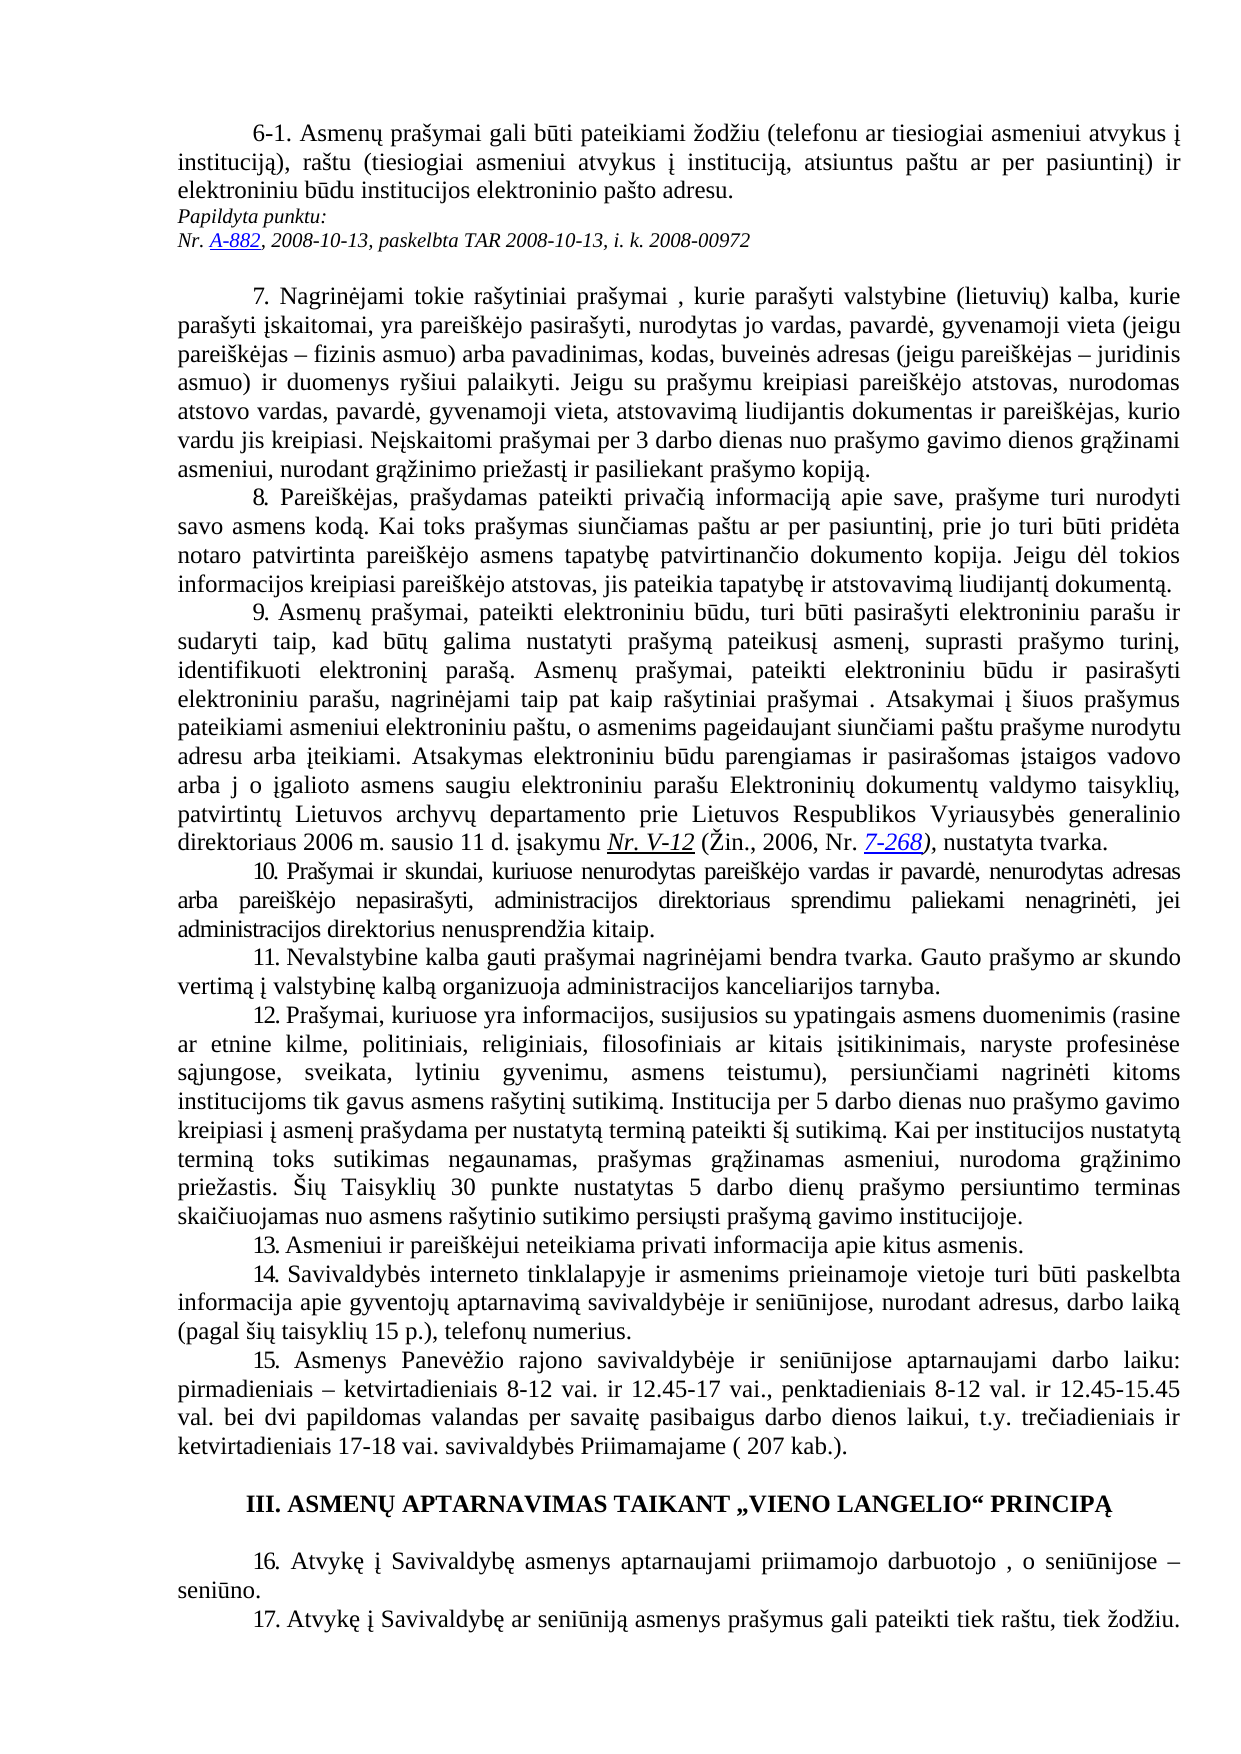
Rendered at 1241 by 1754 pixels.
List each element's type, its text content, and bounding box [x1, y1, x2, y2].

text 8. Pareiškėjas, prašydamas pateikti privačią informaciją apie save, prašyme turi nurodyti savo asmens kodą. Kai toks prašymas siunčiamas paštu ar per pasiuntinį, prie jo turi būti pridėta notaro patvirtinta pareiškėjo asmens tapatybę patvirtinančio dokumento kopija. Jeigu dėl tokios informacijos kreipiasi pareiškėjo atstovas, jis pateikia tapatybę ir atstovavimą liudijantį dokumentą. [177, 482, 1181, 597]
text Nr. A-882, 2008-10-13, paskelbta TAR 2008-10-13, i. k. 2008-00972 [177, 228, 1181, 252]
text 6-1. Asmenų prašymai gali būti pateikiami žodžiu (telefonu ar tiesiogiai asmeniui atvykus į instituciją), raštu (tiesiogiai asmeniui atvykus į instituciją, atsiuntus paštu ar per pasiuntinį) ir elektroniniu būdu institucijos elektroninio pašto adresu. [177, 118, 1181, 204]
text 9. Asmenų prašymai, pateikti elektroniniu būdu, turi būti pasirašyti elektroniniu parašu ir sudaryti taip, kad būtų galima nustatyti prašymą pateikusį asmenį, suprasti prašymo turinį, identifikuoti elektroninį parašą. Asmenų prašymai, pateikti elektroniniu būdu ir pasirašyti elektroniniu parašu, nagrinėjami taip pat kaip rašytiniai prašymai . Atsakymai į šiuos prašymus pateikiami asmeniui elektroniniu paštu, o asmenims pageidaujant siunčiami paštu prašyme nurodytu adresu arba įteikiami. Atsakymas elektroniniu būdu parengiamas ir pasirašomas įstaigos vadovo arba j o įgalioto asmens saugiu elektroniniu parašu Elektroninių dokumentų valdymo taisyklių, patvirtintų Lietuvos archyvų departamento prie Lietuvos Respublikos Vyriausybės generalinio direktoriaus 2006 m. sausio 11 d. įsakymu Nr. V-12 (Žin., 2006, Nr. 7-268), nustatyta tvarka. [177, 597, 1181, 856]
text 16. Atvykę į Savivaldybę asmenys aptarnaujami priimamojo darbuotojo , o seniūnijose – seniūno. [177, 1546, 1181, 1604]
text 7. Nagrinėjami tokie rašytiniai prašymai , kurie parašyti valstybine (lietuvių) kalba, kurie parašyti įskaitomai, yra pareiškėjo pasirašyti, nurodytas jo vardas, pavardė, gyvenamoji vieta (jeigu pareiškėjas – fizinis asmuo) arba pavadinimas, kodas, buveinės adresas (jeigu pareiškėjas – juridinis asmuo) ir duomenys ryšiui palaikyti. Jeigu su prašymu kreipiasi pareiškėjo atstovas, nurodomas atstovo vardas, pavardė, gyvenamoji vieta, atstovavimą liudijantis dokumentas ir pareiškėjas, kurio vardu jis kreipiasi. Neįskaitomi prašymai per 3 darbo dienas nuo prašymo gavimo dienos grąžinami asmeniui, nurodant grąžinimo priežastį ir pasiliekant prašymo kopiją. [177, 281, 1181, 482]
text 17. Atvykę į Savivaldybę ar seniūniją asmenys prašymus gali pateikti tiek raštu, tiek žodžiu. [177, 1604, 1181, 1632]
text 12. Prašymai, kuriuose yra informacijos, susijusios su ypatingais asmens duomenimis (rasine ar etnine kilme, politiniais, religiniais, filosofiniais ar kitais įsitikinimais, naryste profesinėse sąjungose, sveikata, lytiniu gyvenimu, asmens teistumu), persiunčiami nagrinėti kitoms institucijoms tik gavus asmens rašytinį sutikimą. Institucija per 5 darbo dienas nuo prašymo gavimo kreipiasi į asmenį prašydama per nustatytą terminą pateikti šį sutikimą. Kai per institucijos nustatytą terminą toks sutikimas negaunamas, prašymas grąžinamas asmeniui, nurodoma grąžinimo priežastis. Šių Taisyklių 30 punkte nustatytas 5 darbo dienų prašymo persiuntimo terminas skaičiuojamas nuo asmens rašytinio sutikimo persiųsti prašymą gavimo institucijoje. [177, 1000, 1181, 1230]
text 13. Asmeniui ir pareiškėjui neteikiama privati informacija apie kitus asmenis. [177, 1230, 1181, 1259]
text 10. Prašymai ir skundai, kuriuose nenurodytas pareiškėjo vardas ir pavardė, nenurodytas adresas arba pareiškėjo nepasirašyti, administracijos direktoriaus sprendimu paliekami nenagrinėti, jei administracijos direktorius nenusprendžia kitaip. [177, 856, 1181, 942]
text 11. Nevalstybine kalba gauti prašymai nagrinėjami bendra tvarka. Gauto prašymo ar skundo vertimą į valstybinę kalbą organizuoja administracijos kanceliarijos tarnyba. [177, 942, 1181, 1000]
text III. ASMENŲ APTARNAVIMAS TAIKANT „VIENO LANGELIO“ PRINCIPĄ [177, 1489, 1181, 1517]
text Papildyta punktu: [177, 204, 1181, 228]
text 14. Savivaldybės interneto tinklalapyje ir asmenims prieinamoje vietoje turi būti paskelbta informacija apie gyventojų aptarnavimą savivaldybėje ir seniūnijose, nurodant adresus, darbo laiką (pagal šių taisyklių 15 p.), telefonų numerius. [177, 1259, 1181, 1345]
text 15. Asmenys Panevėžio rajono savivaldybėje ir seniūnijose aptarnaujami darbo laiku: pirmadieniais – ketvirtadieniais 8-12 vai. ir 12.45-17 vai., penktadieniais 8-12 val. ir 12.45-15.45 val. bei dvi papildomas valandas per savaitę pasibaigus darbo dienos laikui, t.y. trečiadieniais ir ketvirtadieniais 17-18 vai. savivaldybės Priimamajame ( 207 kab.). [177, 1345, 1181, 1460]
